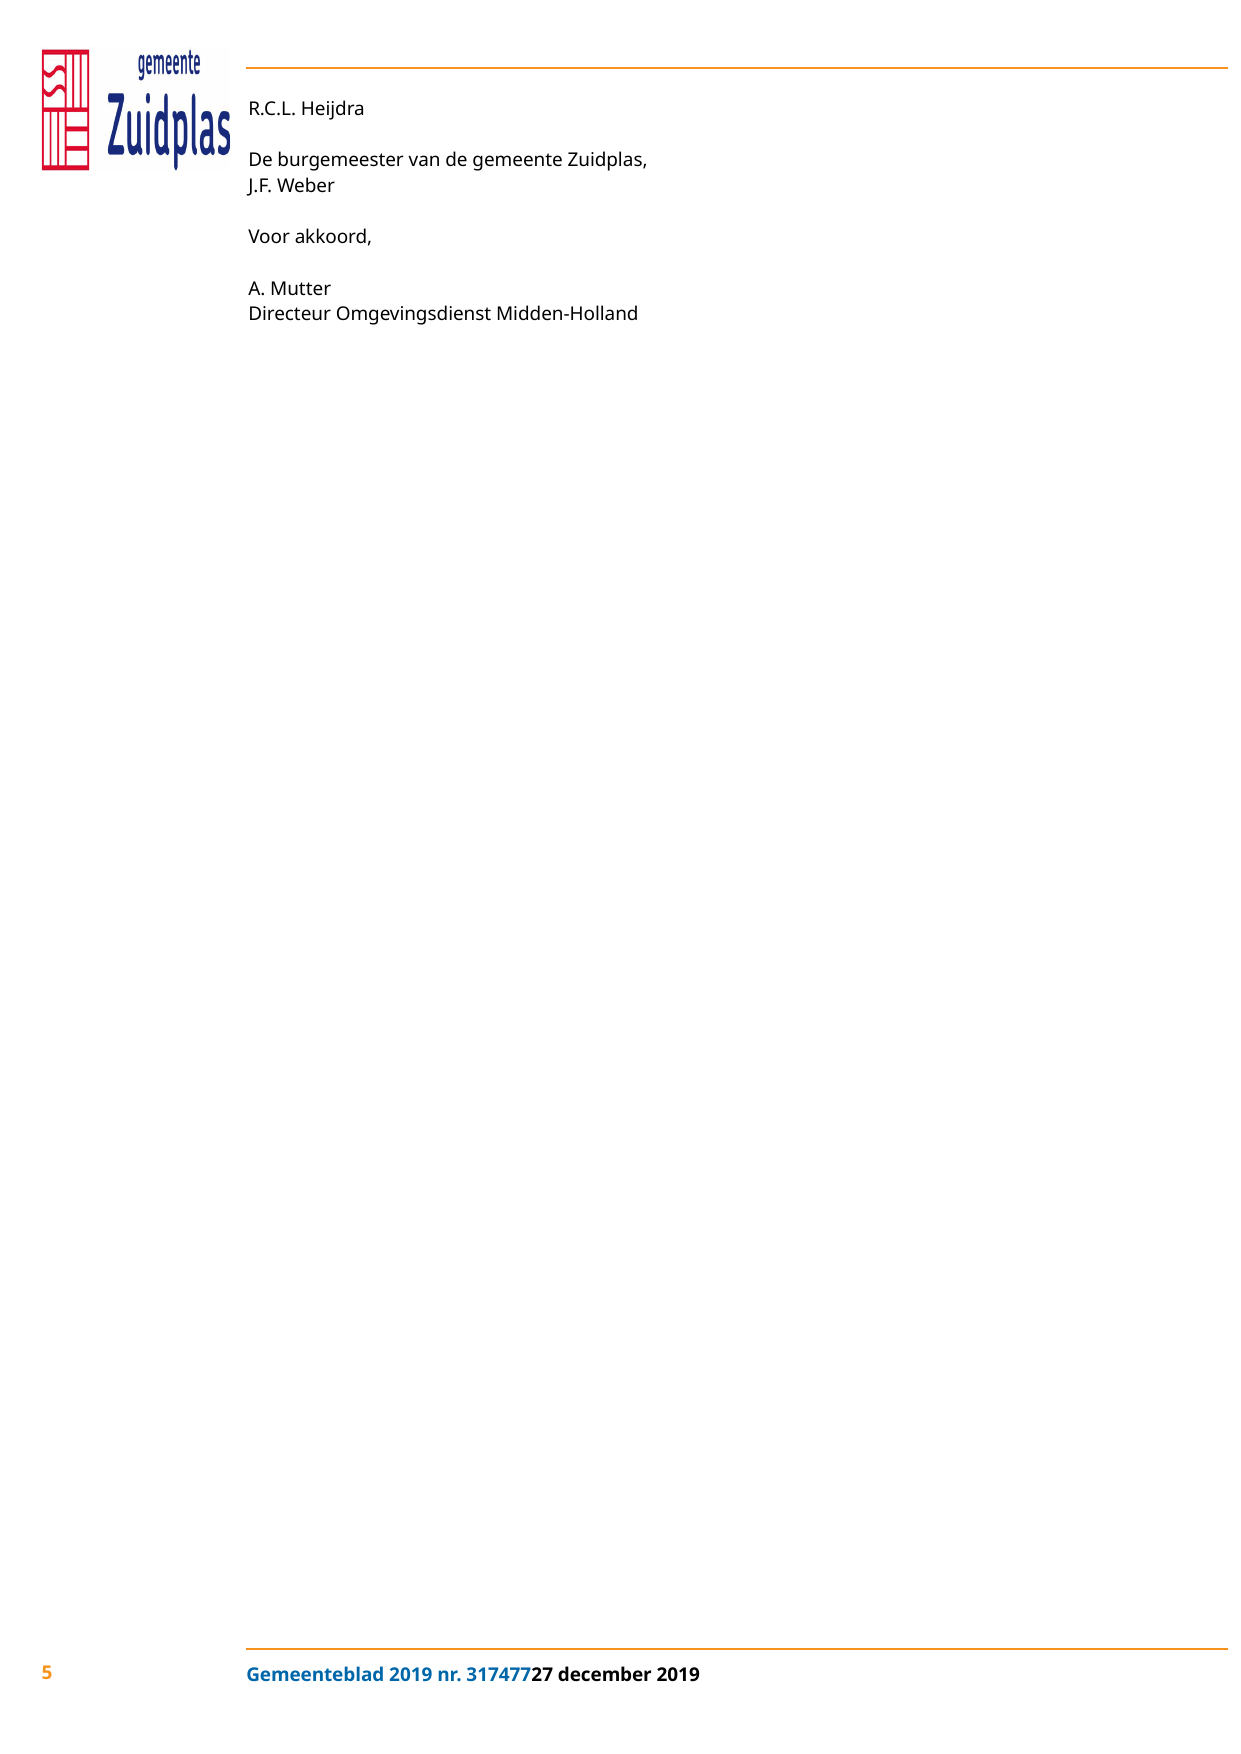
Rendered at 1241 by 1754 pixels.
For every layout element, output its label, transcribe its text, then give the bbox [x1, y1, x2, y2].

text Voor akkoord, [248, 223, 1152, 249]
text Directeur Omgevingsdienst Midden-Holland [248, 301, 1152, 326]
picture [41, 47, 231, 172]
text A. Mutter [248, 275, 1152, 301]
text J.F. Weber [248, 172, 1152, 198]
text R.C.L. Heijdra [248, 95, 1152, 121]
text De burgemeester van de gemeente Zuidplas, [248, 146, 1152, 172]
